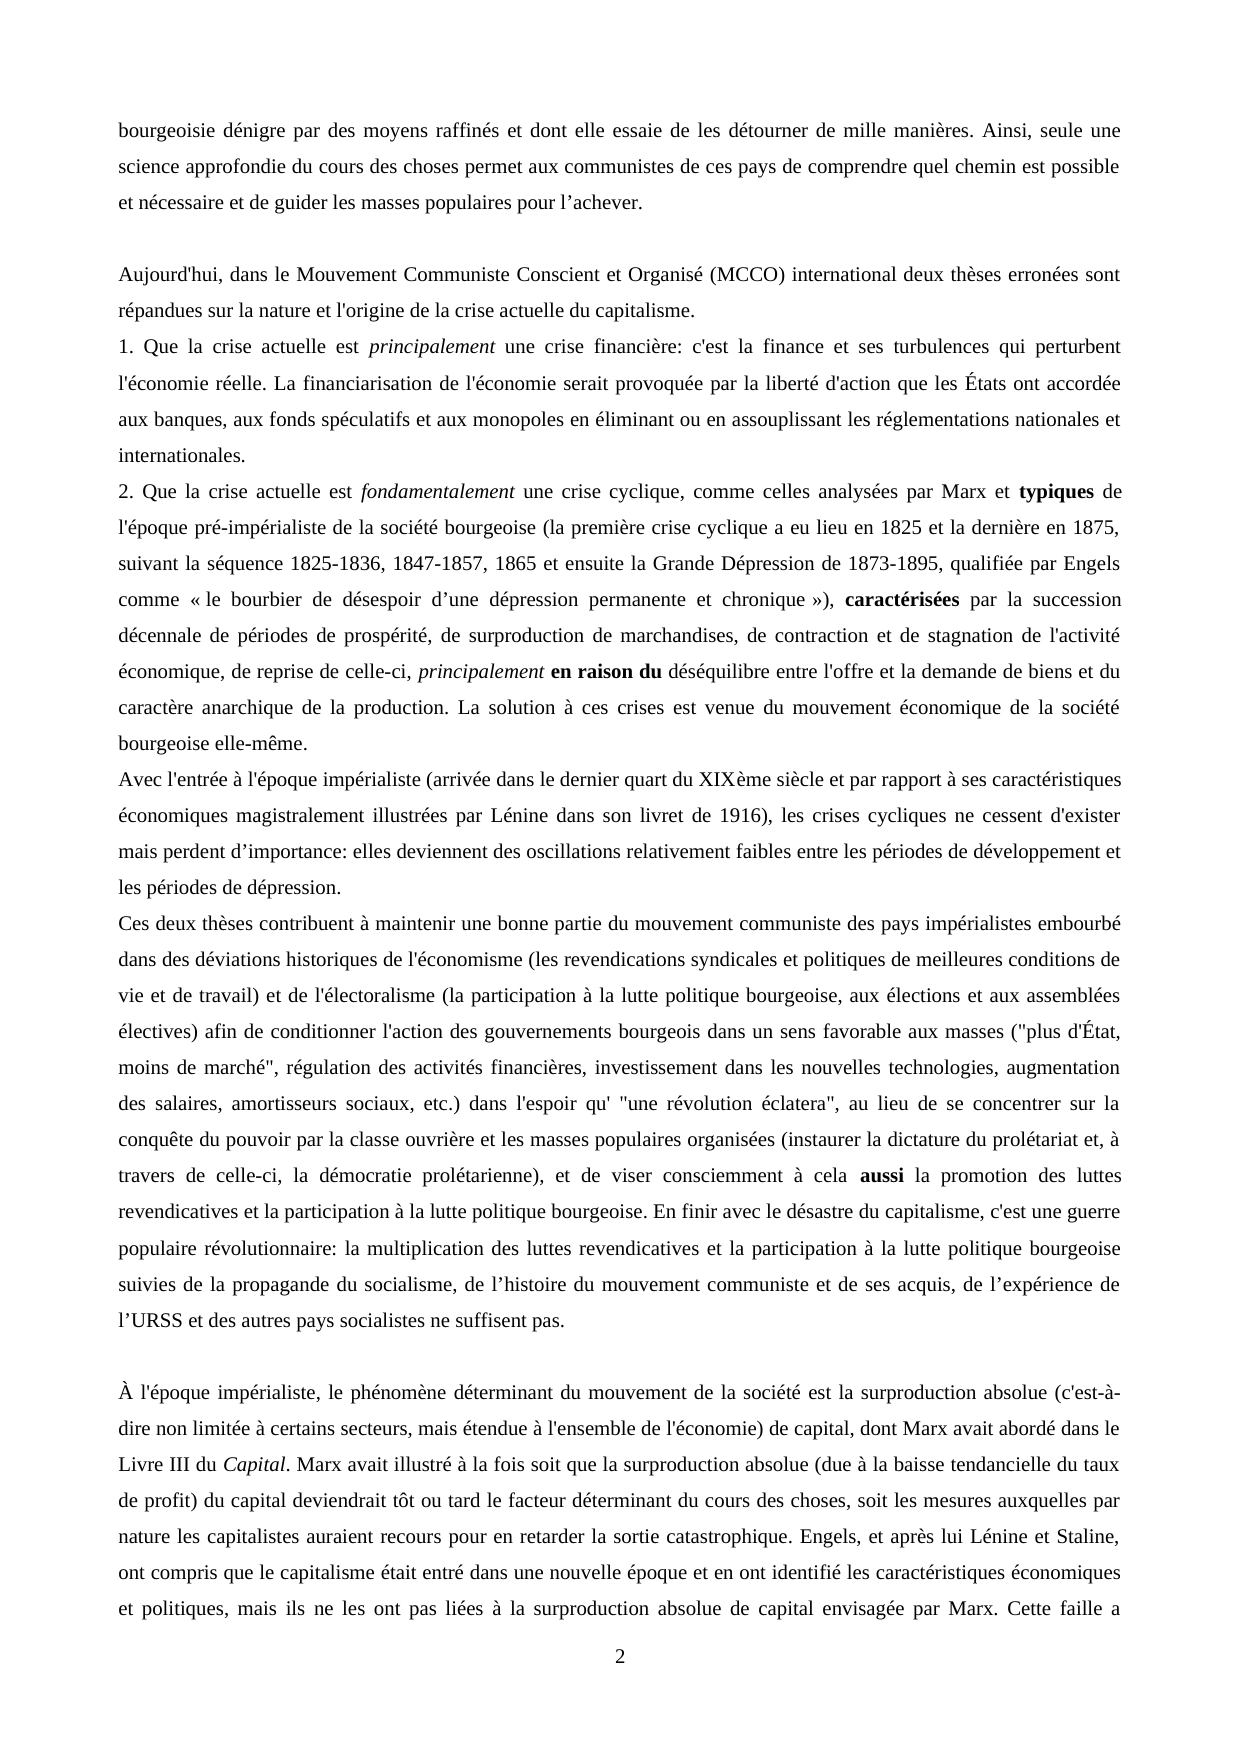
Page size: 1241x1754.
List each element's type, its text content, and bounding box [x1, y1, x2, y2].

text 2. Que la crise actuelle est fondamentalement une crise cyclique, comme celles analysées par Marx et typiques de l'époque pré-impérialiste de la société bourgeoise (la première crise cyclique a eu lieu en 1825 et la dernière en 1875, suivant la séquence 1825-1836, 1847-1857, 1865 et ensuite la Grande Dépression de 1873-1895, qualifiée par Engels comme « le bourbier de désespoir d’une dépression permanente et chronique »), caractérisées par la succession décennale de périodes de prospérité, de surproduction de marchandises, de contraction et de stagnation de l'activité économique, de reprise de celle-ci, principalement en raison du déséquilibre entre l'offre et la demande de biens et du caractère anarchique de la production. La solution à ces crises est venue du mouvement économique de la société bourgeoise elle-même. [118, 478, 1122, 755]
text Ces deux thèses contribuent à maintenir une bonne partie du mouvement communiste des pays impérialistes embourbé dans des déviations historiques de l'économisme (les revendications syndicales et politiques de meilleures conditions de vie et de travail) et de l'électoralisme (la participation à la lutte politique bourgeoise, aux élections et aux assemblées électives) afin de conditionner l'action des gouvernements bourgeois dans un sens favorable aux masses ("plus d'État, moins de marché", régulation des activités financières, investissement dans les nouvelles technologies, augmentation des salaires, amortisseurs sociaux, etc.) dans l'espoir qu' "une révolution éclatera", au lieu de se concentrer sur la conquête du pouvoir par la classe ouvrière et les masses populaires organisées (instaurer la dictature du prolétariat et, à travers de celle-ci, la démocratie prolétarienne), et de viser consciemment à cela aussi la promotion des luttes revendicatives et la participation à la lutte politique bourgeoise. En finir avec le désastre du capitalisme, c'est une guerre populaire révolutionnaire: la multiplication des luttes revendicatives et la participation à la lutte politique bourgeoise suivies de la propagande du socialisme, de l’histoire du mouvement communiste et de ses acquis, de l’expérience de l’URSS et des autres pays socialistes ne suffisent pas. [118, 911, 1122, 1332]
text À l'époque impérialiste, le phénomène déterminant du mouvement de la société est la surproduction absolue (c'est-à-dire non limitée à certains secteurs, mais étendue à l'ensemble de l'économie) de capital, dont Marx avait abordé dans le Livre III du Capital. Marx avait illustré à la fois soit que la surproduction absolue (due à la baisse tendancielle du taux de profit) du capital deviendrait tôt ou tard le facteur déterminant du cours des choses, soit les mesures auxquelles par nature les capitalistes auraient recours pour en retarder la sortie catastrophique. Engels, et après lui Lénine et Staline, ont compris que le capitalisme était entré dans une nouvelle époque et en ont identifié les caractéristiques économiques et politiques, mais ils ne les ont pas liées à la surproduction absolue de capital envisagée par Marx. Cette faille a [118, 1379, 1122, 1620]
text bourgeoisie dénigre par des moyens raffinés et dont elle essaie de les détourner de mille manières. Ainsi, seule une science approfondie du cours des choses permet aux communistes de ces pays de comprendre quel chemin est possible et nécessaire et de guider les masses populaires pour l’achever. [118, 118, 1122, 214]
text Avec l'entrée à l'époque impérialiste (arrivée dans le dernier quart du XIXème siècle et par rapport à ses caractéristiques économiques magistralement illustrées par Lénine dans son livret de 1916), les crises cycliques ne cessent d'exister mais perdent d’importance: elles deviennent des oscillations relativement faibles entre les périodes de développement et les périodes de dépression. [118, 767, 1122, 899]
text 1. Que la crise actuelle est principalement une crise financière: c'est la finance et ses turbulences qui perturbent l'économie réelle. La financiarisation de l'économie serait provoquée par la liberté d'action que les États ont accordée aux banques, aux fonds spéculatifs et aux monopoles en éliminant ou en assouplissant les réglementations nationales et internationales. [118, 334, 1122, 467]
text Aujourd'hui, dans le Mouvement Communiste Conscient et Organisé (MCCO) international deux thèses erronées sont répandues sur la nature et l'origine de la crise actuelle du capitalisme. [118, 262, 1122, 322]
